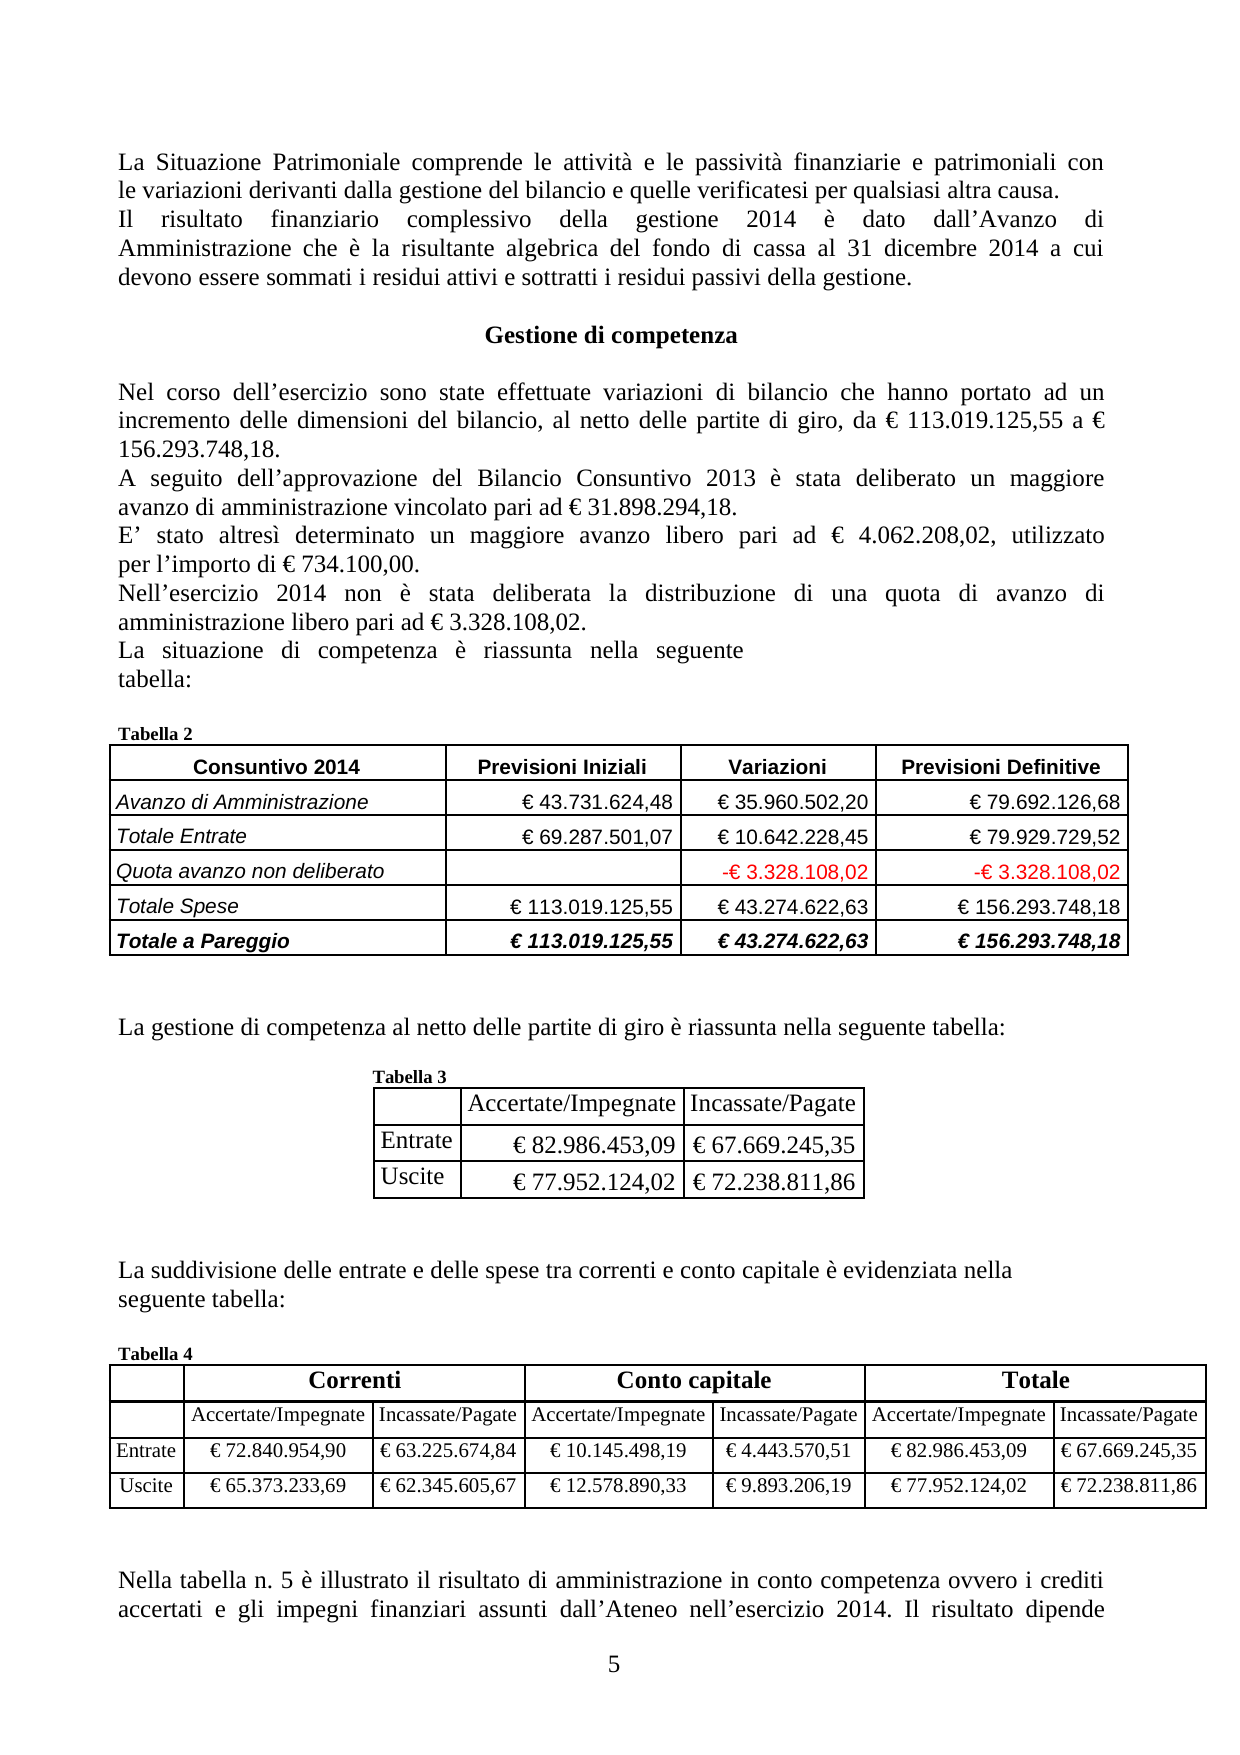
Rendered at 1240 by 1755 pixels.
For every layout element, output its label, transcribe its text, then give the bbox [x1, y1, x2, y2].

table_cell Entrate [111, 1439, 183, 1472]
table_header Accertate/Impegnate [462, 1089, 683, 1124]
table_cell € 72.840.954,90 [185, 1439, 372, 1472]
text A seguito dell’approvazione del Bilancio Consuntivo 2013 è stata deliberato un maggiore avanzo di amministrazione vincolato pari ad € 31.898.294,18. [118, 463, 1104, 520]
table_cell € 113.019.125,55 [447, 921, 680, 954]
table_cell € 69.287.501,07 [447, 816, 680, 849]
table_cell € 156.293.748,18 [877, 886, 1127, 919]
text Nel corso dell’esercizio sono state effettuate variazioni di bilancio che hanno portato ad un incremento delle dimensioni del bilancio, al netto delle partite di giro, da € 113.019.125,55 a € 156.293.748,18. [118, 377, 1104, 463]
text Tabella 4 [118, 1342, 1219, 1364]
text La Situazione Patrimoniale comprende le attività e le passività finanziarie e patrimoniali con le variazioni derivanti dalla gestione del bilancio e quelle verificatesi per qualsiasi altra causa. [118, 147, 1104, 204]
table_cell € 9.893.206,19 [714, 1474, 864, 1507]
table_header Totale [866, 1366, 1205, 1400]
table_cell Totale a Pareggio [111, 921, 445, 954]
text E’ stato altresì determinato un maggiore avanzo libero pari ad € 4.062.208,02, utilizzato per l’importo di € 734.100,00. [118, 520, 1104, 578]
table_cell -€ 3.328.108,02 [877, 851, 1127, 884]
table_cell Incassate/Pagate [714, 1403, 864, 1437]
table_header Variazioni [682, 746, 875, 779]
table_cell € 43.274.622,63 [682, 921, 875, 954]
table_cell € 10.642.228,45 [682, 816, 875, 849]
table_cell Totale Entrate [111, 816, 445, 849]
table_cell Accertate/Impegnate [866, 1403, 1053, 1437]
table_cell € 35.960.502,20 [682, 781, 875, 814]
text Tabella 3 [372, 1066, 1219, 1087]
table_cell Accertate/Impegnate [526, 1403, 712, 1437]
text Il risultato finanziario complessivo della gestione 2014 è dato dall’Avanzo di Amministrazione che è la risultante algebrica del fondo di cassa al 31 dicembre 2014 a cui devono essere sommati i residui attivi e sottratti i residui passivi della gestione. [118, 204, 1105, 290]
table_cell € 156.293.748,18 [877, 921, 1127, 954]
table_cell € 65.373.233,69 [185, 1474, 372, 1507]
table_cell € 67.669.245,35 [1055, 1439, 1205, 1472]
table_cell € 12.578.890,33 [526, 1474, 712, 1507]
text La suddivisione delle entrate e delle spese tra correnti e conto capitale è evidenziata nella seguente tabella: [118, 1255, 1104, 1313]
table_header Consuntivo 2014 [111, 746, 445, 779]
table_header [375, 1089, 460, 1124]
table_cell € 43.274.622,63 [682, 886, 875, 919]
table_header Incassate/Pagate [685, 1089, 863, 1124]
text Tabella 2 [118, 722, 192, 744]
subtitle Gestione di competenza [100, 320, 1122, 348]
text Nella tabella n. 5 è illustrato il risultato di amministrazione in conto competenza ovvero i crediti accertati e gli impegni finanziari assunti dall’Ateneo nell’esercizio 2014. Il risultato dipende [118, 1566, 1104, 1623]
table_header Conto capitale [526, 1366, 864, 1400]
table_cell Totale Spese [111, 886, 445, 919]
table_cell -€ 3.328.108,02 [682, 851, 875, 884]
table_cell € 77.952.124,02 [462, 1162, 683, 1197]
table_cell Incassate/Pagate [1055, 1403, 1205, 1437]
table_header Previsioni Iniziali [447, 746, 680, 779]
table_cell € 113.019.125,55 [447, 886, 680, 919]
table_cell € 79.692.126,68 [877, 781, 1127, 814]
table_cell € 82.986.453,09 [866, 1439, 1053, 1472]
table_cell Uscite [375, 1162, 460, 1197]
table_cell € 82.986.453,09 [462, 1126, 683, 1160]
table_cell € 72.238.811,86 [1055, 1474, 1205, 1507]
table_cell € 72.238.811,86 [685, 1162, 863, 1197]
table_cell € 4.443.570,51 [714, 1439, 864, 1472]
table_cell [447, 851, 680, 884]
text La gestione di competenza al netto delle partite di giro è riassunta nella seguente tabella: [118, 1012, 1219, 1041]
table_cell Quota avanzo non deliberato [111, 851, 445, 884]
table_cell € 77.952.124,02 [866, 1474, 1053, 1507]
table_cell [111, 1403, 183, 1437]
text La situazione di competenza è riassunta nella seguente tabella: [118, 635, 744, 693]
table_cell € 43.731.624,48 [447, 781, 680, 814]
table_cell Incassate/Pagate [374, 1403, 524, 1437]
table_cell € 67.669.245,35 [685, 1126, 863, 1160]
table_cell Accertate/Impegnate [185, 1403, 372, 1437]
table_cell € 62.345.605,67 [374, 1474, 524, 1507]
text Nell’esercizio 2014 non è stata deliberata la distribuzione di una quota di avanzo di amministrazione libero pari ad € 3.328.108,02. [118, 578, 1104, 635]
table_header Correnti [185, 1366, 524, 1400]
table_cell € 79.929.729,52 [877, 816, 1127, 849]
table_cell Entrate [375, 1126, 460, 1160]
table_header Previsioni Definitive [877, 746, 1127, 779]
table_cell € 10.145.498,19 [526, 1439, 712, 1472]
table_cell € 63.225.674,84 [374, 1439, 524, 1472]
table_header [111, 1366, 183, 1400]
table_cell Avanzo di Amministrazione [111, 781, 445, 814]
table_cell Uscite [111, 1474, 183, 1507]
